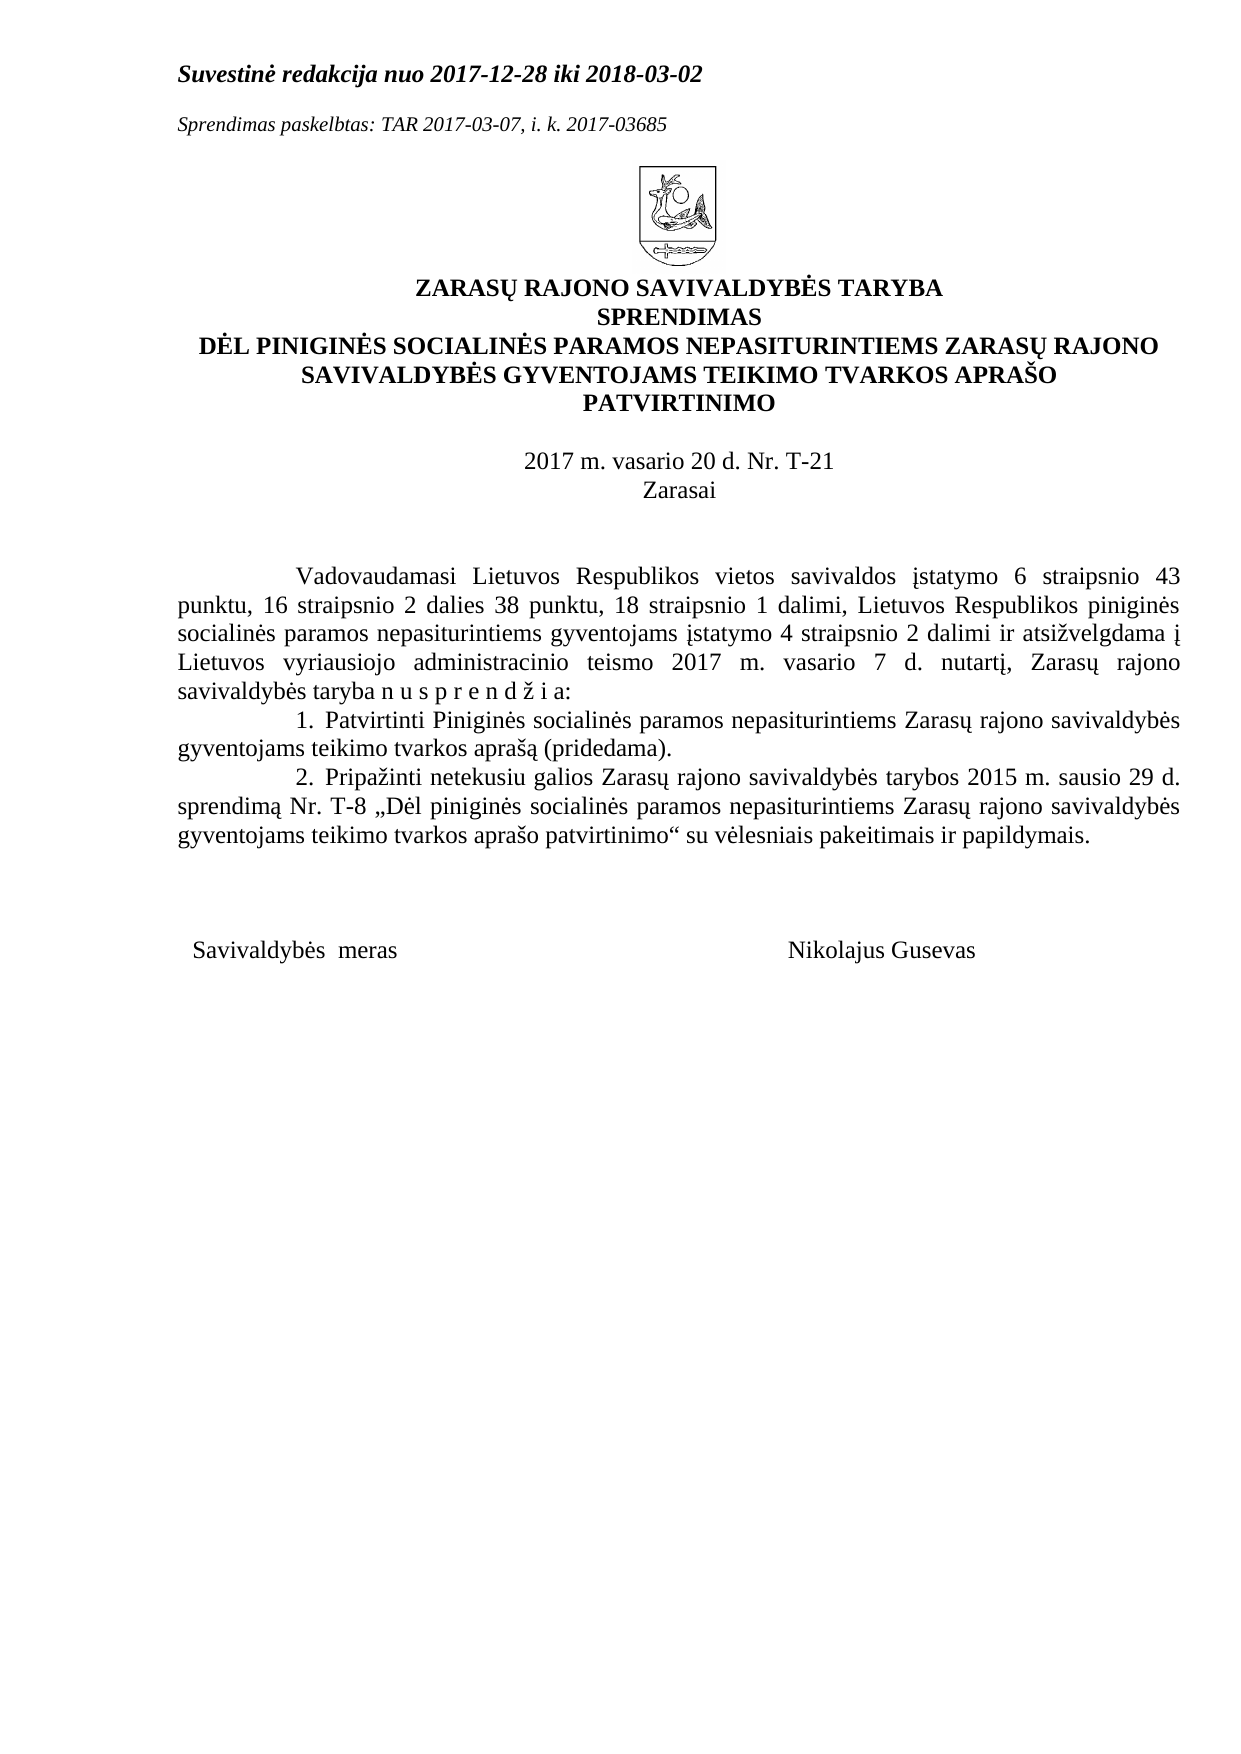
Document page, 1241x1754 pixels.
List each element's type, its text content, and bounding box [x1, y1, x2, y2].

text Suvestinė redakcija nuo 2017-12-28 iki 2018-03-02 [177, 59, 1181, 88]
text Sprendimas paskelbtas: TAR 2017-03-07, i. k. 2017-03685 [177, 112, 1181, 136]
text PATVIRTINIMO [177, 388, 1181, 417]
text DĖL PINIGINĖS SOCIALINĖS PARAMOS NEPASITURINTIEMS ZARASŲ RAJONO SAVIVALDYBĖS GYVENTOJAMS TEIKIMO TVARKOS APRAŠO [177, 331, 1181, 388]
text Savivaldybės meras Nikolajus Gusevas [192, 935, 1181, 963]
text Vadovaudamasi Lietuvos Respublikos vietos savivaldos įstatymo 6 straipsnio 43 punktu, 16 straipsnio 2 dalies 38 punktu, 18 straipsnio 1 dalimi, Lietuvos Respublikos piniginės socialinės paramos nepasiturintiems gyventojams įstatymo 4 straipsnio 2 dalimi ir atsižvelgdama į Lietuvos vyriausiojo administracinio teismo 2017 m. vasario 7 d. nutartį, Zarasų rajono savivaldybės taryba n u s p r e n d ž i a: [177, 561, 1181, 705]
text 2017 m. vasario 20 d. Nr. T-21 [177, 446, 1181, 475]
text 2. Pripažinti netekusiu galios Zarasų rajono savivaldybės tarybos 2015 m. sausio 29 d. sprendimą Nr. T-8 „Dėl piniginės socialinės paramos nepasiturintiems Zarasų rajono savivaldybės gyventojams teikimo tvarkos aprašo patvirtinimo“ su vėlesniais pakeitimais ir papildymais. [177, 762, 1181, 848]
text SPRENDIMAS [177, 302, 1181, 331]
text Zarasai [177, 475, 1181, 503]
text Zarasų rajono savivaldybės TARYBA [177, 273, 1181, 302]
text 1. Patvirtinti Piniginės socialinės paramos nepasiturintiems Zarasų rajono savivaldybės gyventojams teikimo tvarkos aprašą (pridedama). [177, 705, 1181, 762]
